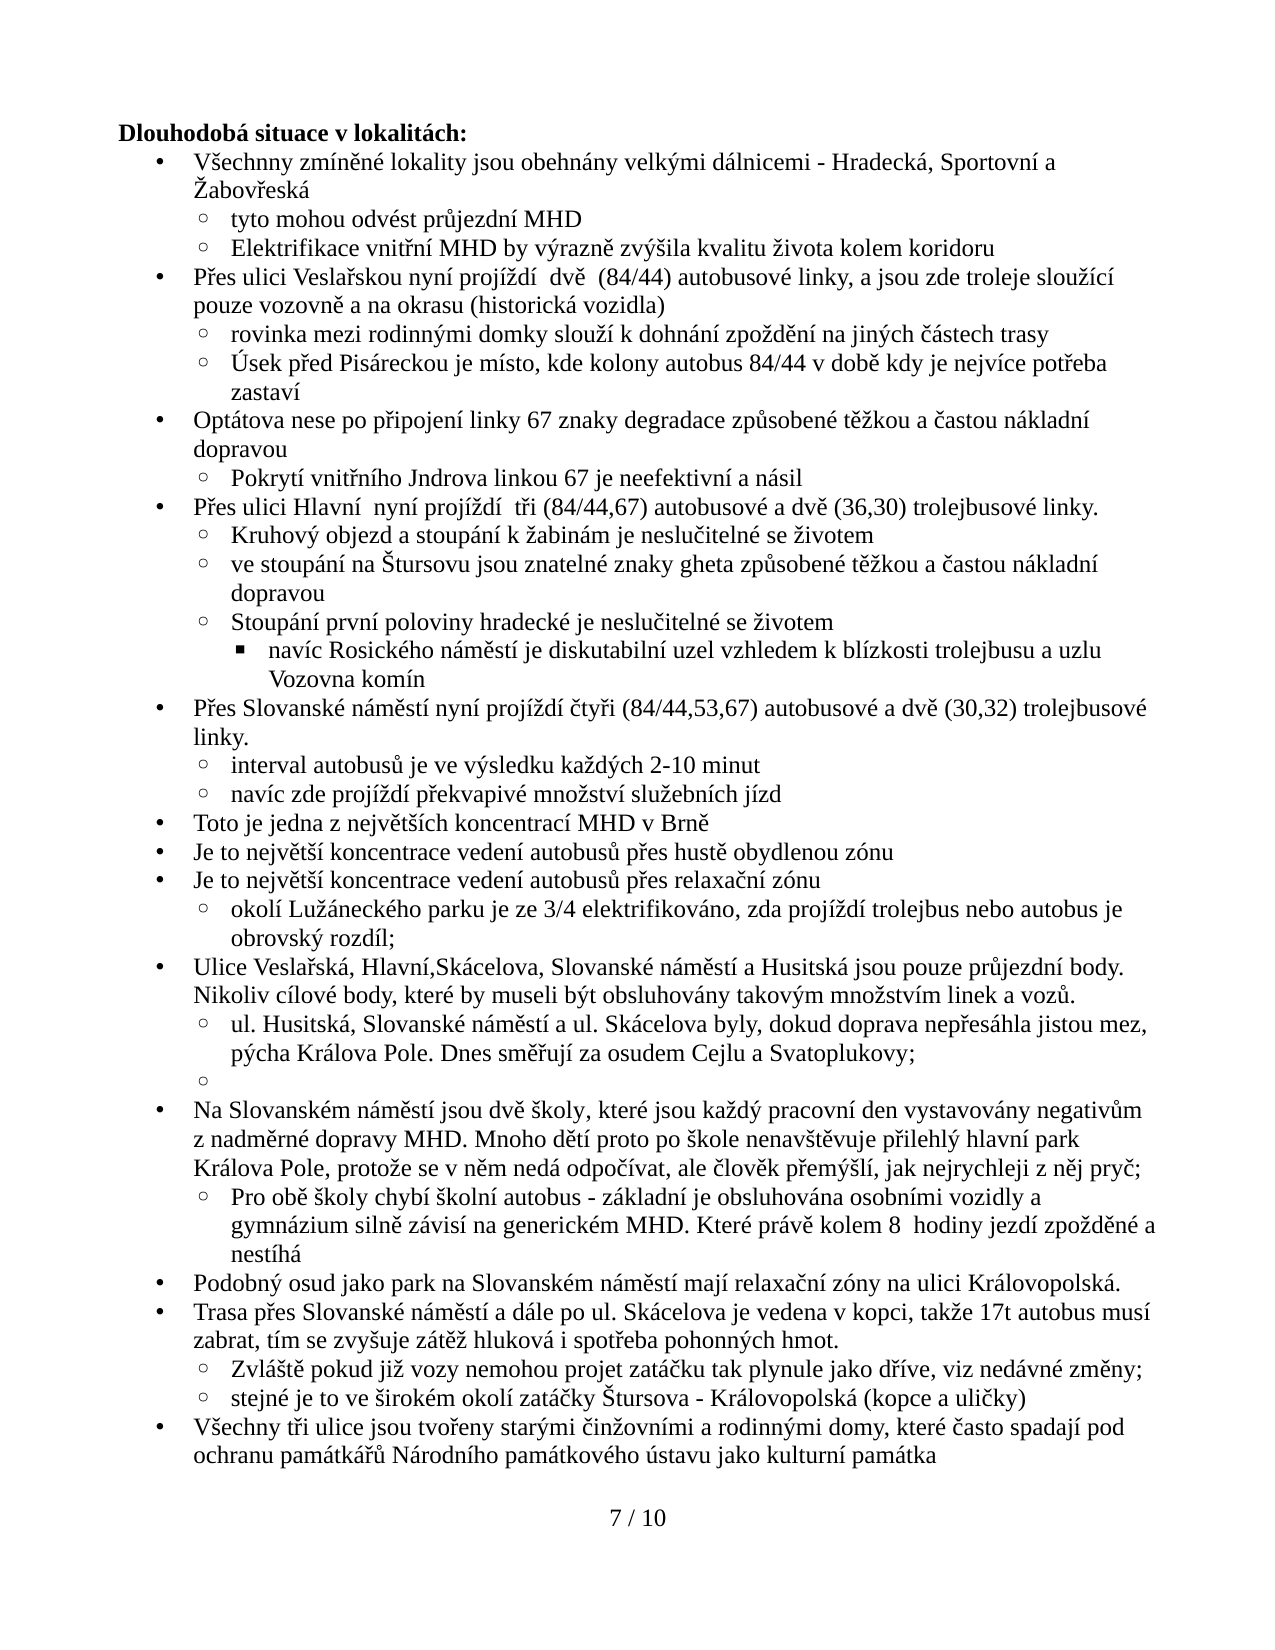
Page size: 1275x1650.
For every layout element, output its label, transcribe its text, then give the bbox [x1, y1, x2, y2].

list Podobný osud jako park na Slovanském náměstí mají relaxační zóny na ulici Královopolská. [156, 1268, 1157, 1297]
text Dlouhodobá situace v lokalitách: [118, 118, 1157, 147]
list Optátova nese po připojení linky 67 znaky degradace způsobené těžkou a častou nákladní dopravou [156, 406, 1157, 463]
list Přes Slovanské náměstí nyní projíždí čtyři (84/44,53,67) autobusové a dvě (30,32) trolejbusové linky. [156, 693, 1157, 751]
list interval autobusů je ve výsledku každých 2-10 minut [193, 751, 1157, 779]
list Všechnny zmíněné lokality jsou obehnány velkými dálnicemi - Hradecká, Sportovní a Žabovřeská [156, 147, 1157, 204]
list Toto je jedna z největších koncentrací MHD v Brně [156, 808, 1157, 837]
list Pro obě školy chybí školní autobus - základní je obsluhována osobními vozidly a gymnázium silně závisí na generickém MHD. Které právě kolem 8 hodiny jezdí zpožděné a nestíhá [193, 1182, 1157, 1268]
list Je to největší koncentrace vedení autobusů přes relaxační zónu [156, 866, 1157, 894]
list ve stoupání na Štursovu jsou znatelné znaky gheta způsobené těžkou a častou nákladní dopravou [193, 549, 1157, 607]
list rovinka mezi rodinnými domky slouží k dohnání zpoždění na jiných částech trasy [193, 319, 1157, 348]
list Stoupání první poloviny hradecké je neslučitelné se životem [193, 607, 1157, 636]
list Pokrytí vnitřního Jndrova linkou 67 je neefektivní a násil [193, 463, 1157, 492]
list Kruhový objezd a stoupání k žabinám je neslučitelné se životem [193, 521, 1157, 549]
list navíc Rosického náměstí je diskutabilní uzel vzhledem k blízkosti trolejbusu a uzlu Vozovna komín [231, 636, 1157, 693]
list ul. Husitská, Slovanské náměstí a ul. Skácelova byly, dokud doprava nepřesáhla jistou mez, pýcha Králova Pole. Dnes směřují za osudem Cejlu a Svatoplukovy; [193, 1009, 1157, 1067]
list stejné je to ve širokém okolí zatáčky Štursova - Královopolská (kopce a uličky) [193, 1383, 1157, 1412]
list Elektrifikace vnitřní MHD by výrazně zvýšila kvalitu života kolem koridoru [193, 233, 1157, 262]
list Přes ulici Veslařskou nyní projíždí dvě (84/44) autobusové linky, a jsou zde troleje sloužící pouze vozovně a na okrasu (historická vozidla) [156, 262, 1157, 319]
list Přes ulici Hlavní nyní projíždí tři (84/44,67) autobusové a dvě (36,30) trolejbusové linky. [156, 492, 1157, 521]
list Úsek před Pisáreckou je místo, kde kolony autobus 84/44 v době kdy je nejvíce potřeba zastaví [193, 348, 1157, 406]
list okolí Lužáneckého parku je ze 3/4 elektrifikováno, zda projíždí trolejbus nebo autobus je obrovský rozdíl; [193, 894, 1157, 952]
list tyto mohou odvést průjezdní MHD [193, 204, 1157, 233]
list Ulice Veslařská, Hlavní,Skácelova, Slovanské náměstí a Husitská jsou pouze průjezdní body. Nikoliv cílové body, které by museli být obsluhovány takovým množstvím linek a vozů. [156, 952, 1157, 1009]
list Trasa přes Slovanské náměstí a dále po ul. Skácelova je vedena v kopci, takže 17t autobus musí zabrat, tím se zvyšuje zátěž hluková i spotřeba pohonných hmot. [156, 1297, 1157, 1354]
list navíc zde projíždí překvapivé množství služebních jízd [193, 779, 1157, 808]
list Zvláště pokud již vozy nemohou projet zatáčku tak plynule jako dříve, viz nedávné změny; [193, 1354, 1157, 1383]
list Všechny tři ulice jsou tvořeny starými činžovními a rodinnými domy, které často spadají pod ochranu památkářů Národního památkového ústavu jako kulturní památka [156, 1412, 1157, 1469]
list Na Slovanském náměstí jsou dvě školy, které jsou každý pracovní den vystavovány negativům z nadměrné dopravy MHD. Mnoho dětí proto po škole nenavštěvuje přilehlý hlavní park Králova Pole, protože se v něm nedá odpočívat, ale člověk přemýšlí, jak nejrychleji z něj pryč; [156, 1096, 1157, 1182]
list Je to největší koncentrace vedení autobusů přes hustě obydlenou zónu [156, 837, 1157, 866]
